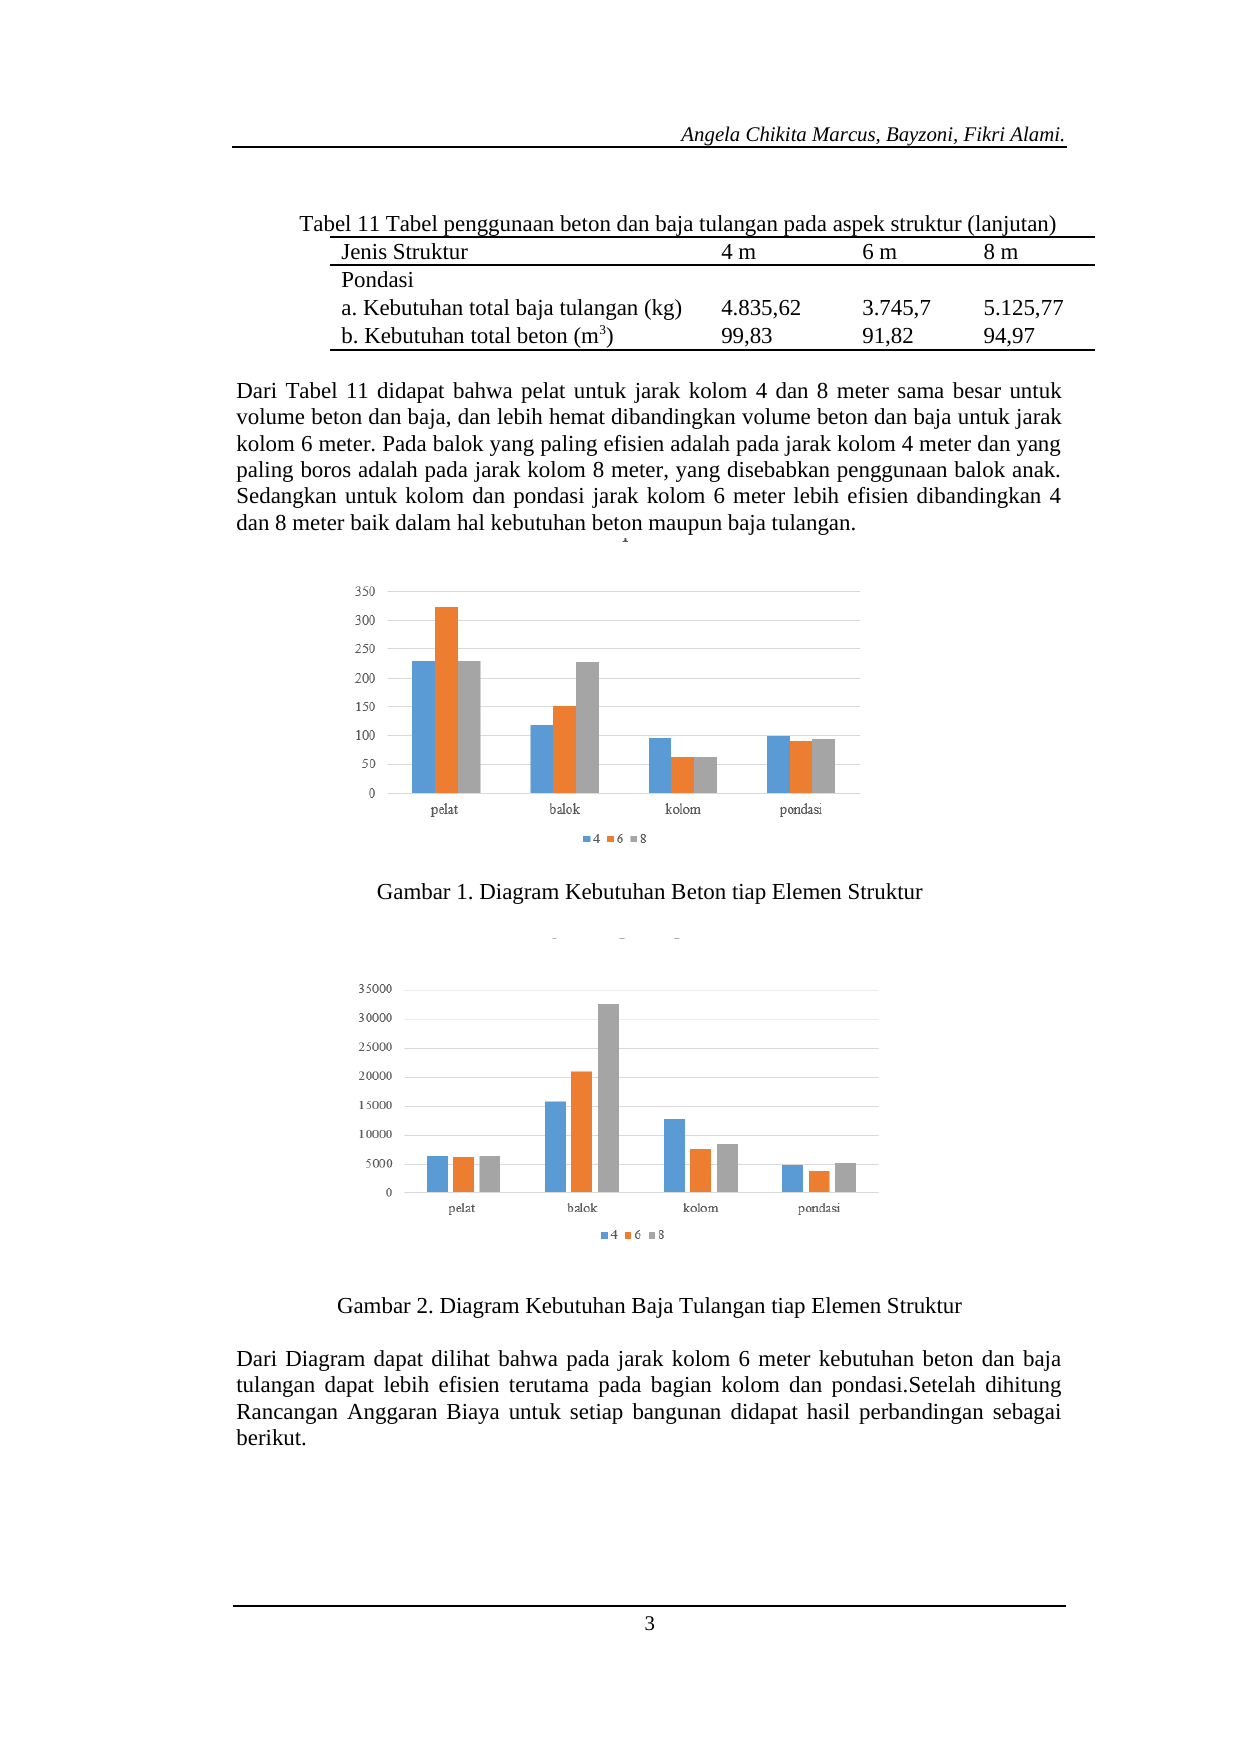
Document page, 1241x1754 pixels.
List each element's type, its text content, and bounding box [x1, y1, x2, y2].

table_header 8 m [972, 238, 1095, 264]
table_cell 4.835,62 99,83 [710, 266, 851, 349]
table_header 4 m [710, 238, 851, 264]
picture [321, 538, 896, 854]
text Gambar 1. Diagram Kebutuhan Beton tiap Elemen Struktur [236, 878, 1063, 904]
table_cell 5.125,77 94,97 [972, 266, 1095, 349]
text Tabel 11 Tabel penggunaan beton dan baja tulangan pada aspek struktur (lanjutan) [236, 209, 1063, 236]
text Dari Tabel 11 didapat bahwa pelat untuk jarak kolom 4 dan 8 meter sama besar untuk volume beton dan baja, dan lebih hemat dibandingkan volume beton dan baja untuk jarak kolom 6 meter. Pada balok yang paling efisien adalah pada jarak kolom 4 meter dan yang paling boros adalah pada jarak kolom 8 meter, yang disebabkan penggunaan balok anak. Sedangkan untuk kolom dan pondasi jarak kolom 6 meter lebih efisien dibandingkan 4 dan 8 meter baik dalam hal kebutuhan beton maupun baja tulangan. [236, 377, 1063, 535]
table_header Jenis Struktur [330, 238, 710, 264]
text Dari Diagram dapat dilihat bahwa pada jarak kolom 6 meter kebutuhan beton dan baja tulangan dapat lebih efisien terutama pada bagian kolom dan pondasi.Setelah dihitung Rancangan Anggaran Biaya untuk setiap bangunan didapat hasil perbandingan sebagai berikut. [236, 1345, 1063, 1450]
picture [340, 938, 914, 1249]
table_header 6 m [851, 238, 972, 264]
table_cell Pondasi a. Kebutuhan total baja tulangan (kg) b. Kebutuhan total beton (m3) [330, 266, 710, 349]
text Gambar 2. Diagram Kebutuhan Baja Tulangan tiap Elemen Struktur [236, 1292, 1063, 1319]
table_cell 3.745,7 91,82 [851, 266, 972, 349]
